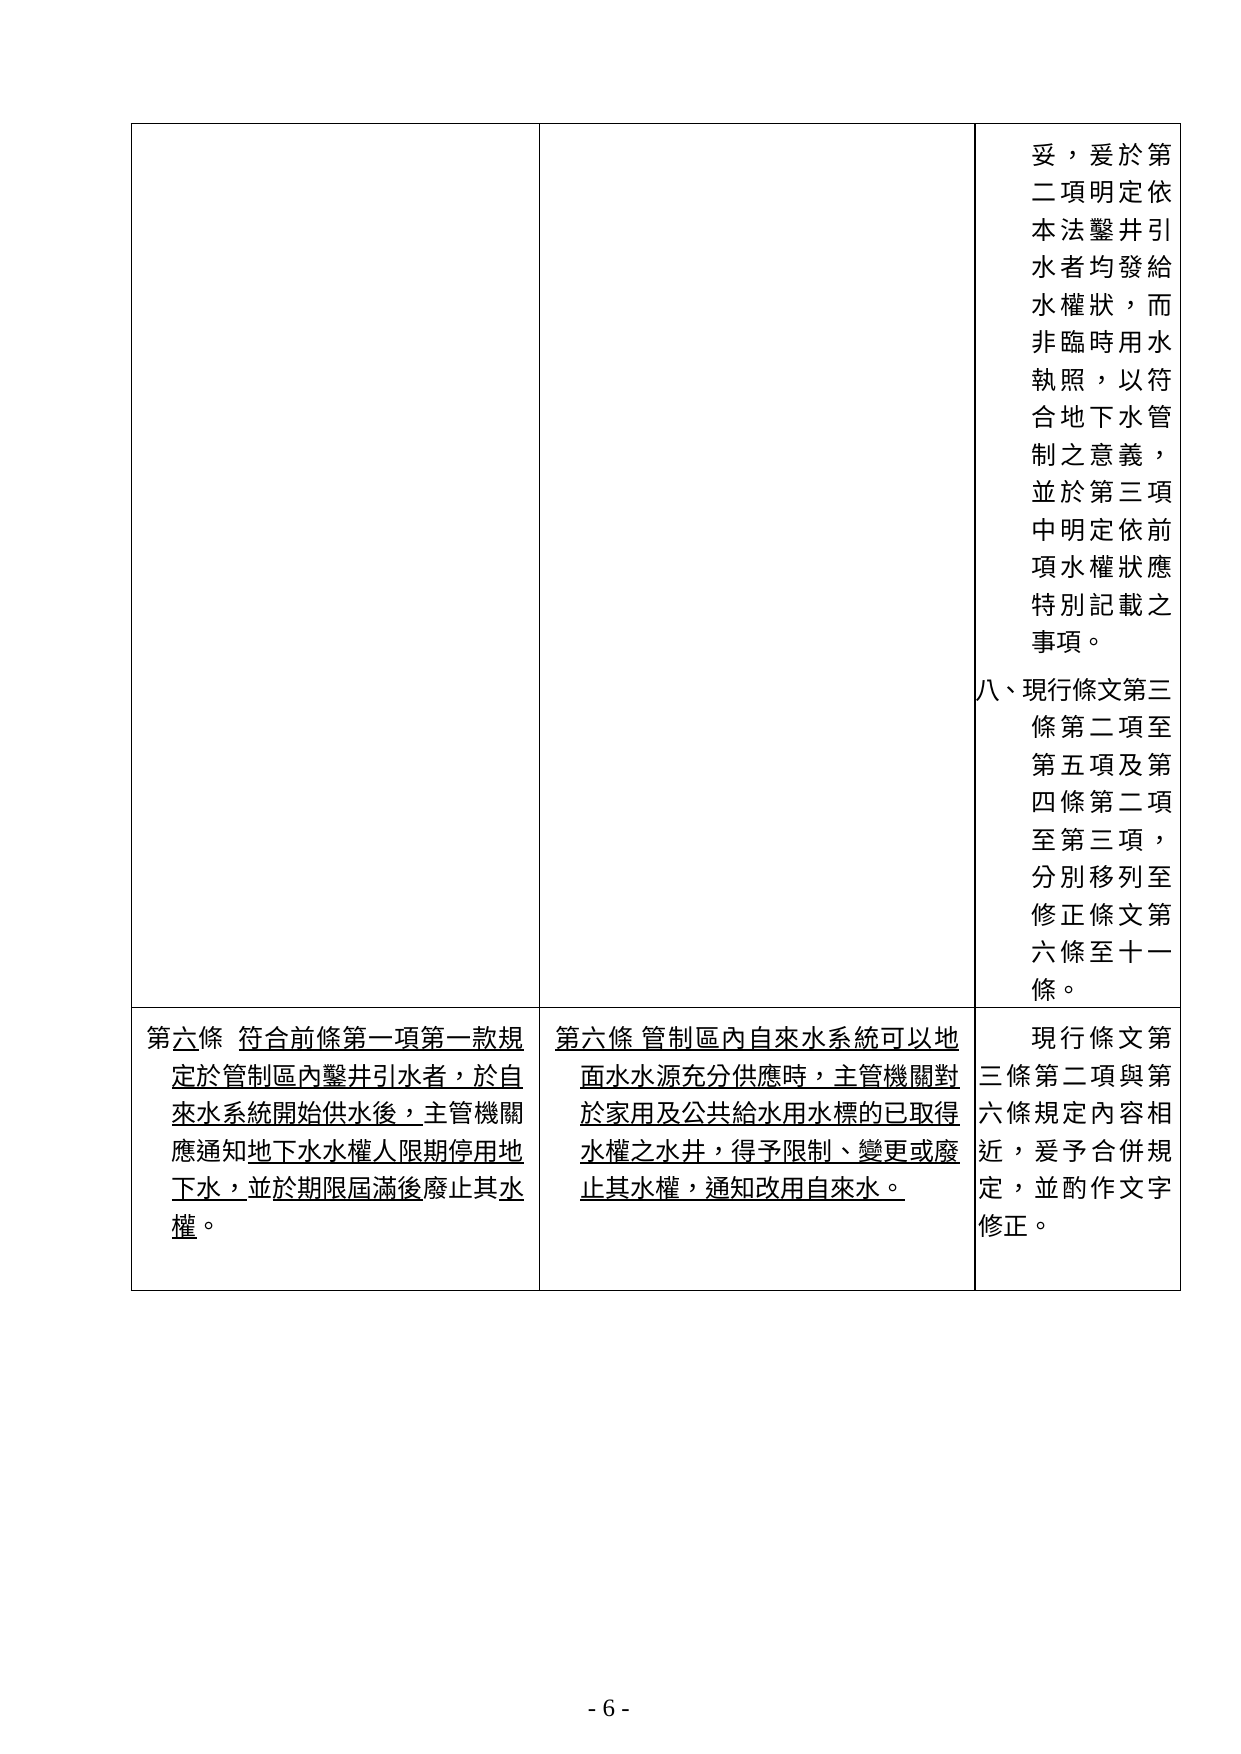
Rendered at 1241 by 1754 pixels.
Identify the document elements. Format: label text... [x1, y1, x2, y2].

table_cell [132, 124, 539, 1007]
table_cell 第六條 符合前條第一項第一款規定於管制區內鑿井引水者，於自來水系統開始供水後，主管機關應通知地下水水權人限期停用地下水，並於期限屆滿後廢止其水權。 [132, 1008, 539, 1290]
table_cell [540, 124, 974, 1007]
table_cell 條次變更。 參酌現行條文第三條第一項及第四條第一項各款與當前實務需要，明定管制區內得鑿井引水之要件。 為避免現行條文第三條第一項第一款之自來水供水系統不能供應地區得鑿井引水規定，產生適用對象上疑義，爰修正第一項第一款，以非自來水事業者為其適用對象，俾杜爭議。 四、現行條文第一項第二款移列為同項第五款及第六款，並規定溫泉區及養漁業專區均須經目的事業主管機關公告，其中溫泉區內鑿井引水尚須經規劃為公共管線之水源者。 五、現行條文第四條第一項第二款移列為本條第七款，並酌作文字修正。 六、現行條文第四條第一項第三款移列為本條第一項第八款，並為考量主管機關或中央目的事業主管機關為預防發生戰爭、天然災害及重大變故等情事，若未能允許管制區內先行鑿井以為因應，勢必造成緩不濟急情況，造成公眾利益及經濟（如重大工業區、科學園區及生技園區等）之重大衝擊，爰規定經中央主管機關同意後，得設置備用水源，以為應變。 七、按地下水管制區之水源本已有不足之現象，於此水源不足而須管制取水之地區核發臨時用水執照顯有未妥，爰於第二項明定依本法鑿井引水者均發給水權狀，而非臨時用水執照，以符合地下水管制之意義，並於第三項中明定依前項水權狀應特別記載之事項。 八、現行條文第三條第二項至第五項及第四條第二項至第三項，分別移列至修正條文第六條至十一條。 [976, 124, 1180, 1007]
table_cell 第六條 管制區內自來水系統可以地面水水源充分供應時，主管機關對於家用及公共給水用水標的已取得水權之水井，得予限制、變更或廢止其水權，通知改用自來水。 [540, 1008, 974, 1290]
table_cell 現行條文第三條第二項與第六條規定內容相近，爰予合併規定，並酌作文字修正。 [976, 1008, 1180, 1290]
